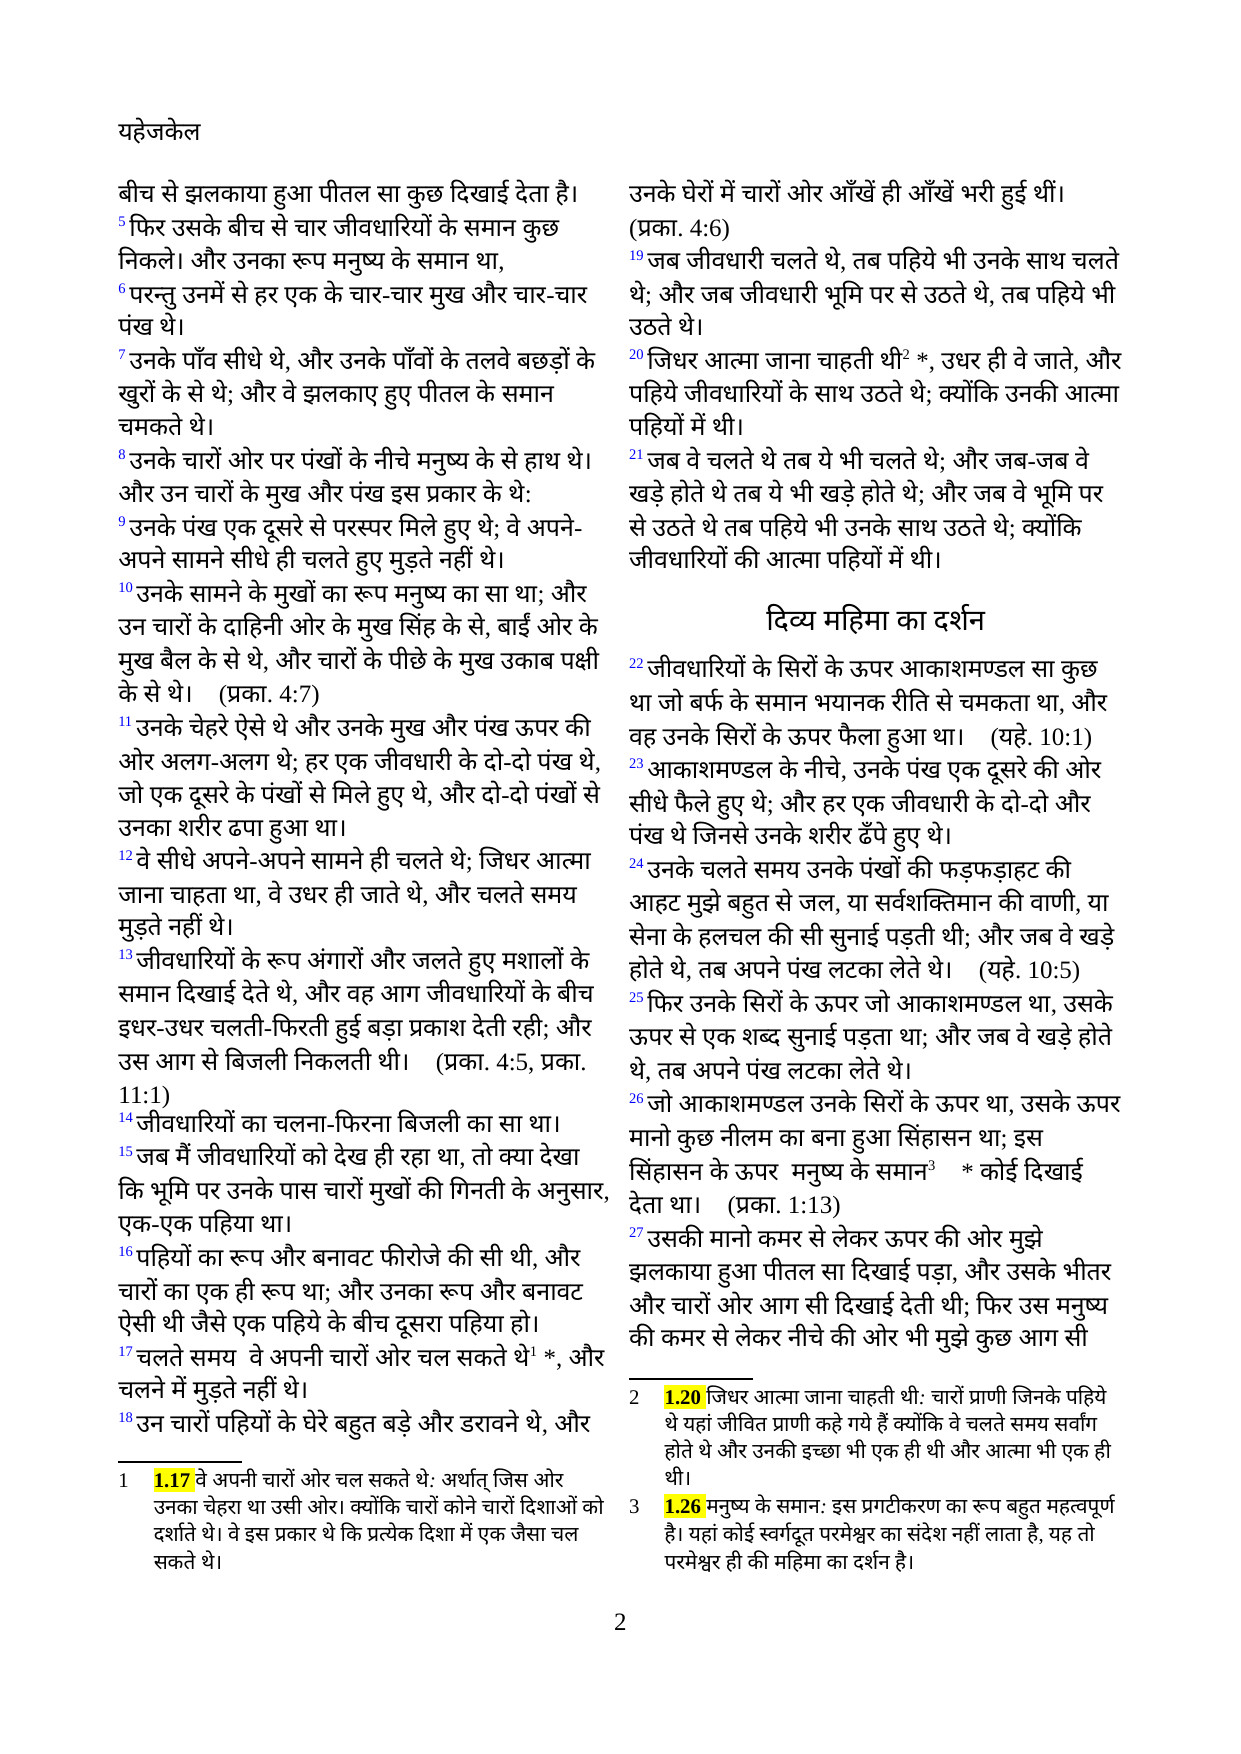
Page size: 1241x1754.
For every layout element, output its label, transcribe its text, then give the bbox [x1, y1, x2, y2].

text 25 फिर उनके सिरों के ऊपर जो आकाशमण्डल था, उसके ऊपर से एक शब्द सुनाई पड़ता था; और जब वे खड़े होते थे, तब अपने पंख लटका लेते थे। [629, 989, 1122, 1089]
text 21 जब वे चलते थे तब ये भी चलते थे; और जब-जब वे खड़े होते थे तब ये भी खड़े होते थे; और जब वे भूमि पर से उठते थे तब पहिये भी उनके साथ उठते थे; क्योंकि जीवधारियों की आत्मा पहियों में थी। [629, 446, 1122, 579]
text 20 जिधर आत्मा जाना चाहती थी *, उधर ही वे जाते, और पहिये जीवधारियों के साथ उठते थे; क्योंकि उनकी आत्मा पहियों में थी। [629, 346, 1122, 446]
text उनके घेरों में चारों ओर आँखें ही आँखें भरी हुई थीं। (प्रका. 4:6) [629, 180, 1122, 246]
text 22 जीवधारियों के सिरों के ऊपर आकाशमण्डल सा कुछ था जो बर्फ के समान भयानक रीति से चमकता था, और वह उनके सिरों के ऊपर फैला हुआ था। (यहे. 10:1) [629, 654, 1122, 755]
text 1.17 वे अपनी चारों ओर चल सकते थे: अर्थात् जिस ओर उनका चेहरा था उसी ओर। क्योंकि चारों कोने चारों दिशाओं को दर्शाते थे। वे इस प्रकार थे कि प्रत्येक दिशा में एक जैसा चल सकते थे। [118, 1468, 611, 1578]
text 1.26 मनुष्य के समान: इस प्रगटीकरण का रूप बहुत महत्वपूर्ण है। यहां कोई स्वर्गदूत परमेश्वर का संदेश नहीं लाता है, यह तो परमेश्वर ही की महिमा का दर्शन है। [629, 1494, 1122, 1578]
text 24 उनके चलते समय उनके पंखों की फड़फड़ाहट की आहट मुझे बहुत से जल, या सर्वशक्तिमान की वाणी, या सेना के हलचल की सी सुनाई पड़ती थी; और जब वे खड़े होते थे, तब अपने पंख लटका लेते थे। (यहे. 10:5) [629, 855, 1122, 989]
text 15 जब मैं जीवधारियों को देख ही रहा था, तो क्या देखा कि भूमि पर उनके पास चारों मुखों की गिनती के अनुसार, एक-एक पहिया था। [118, 1142, 611, 1243]
text 8 उनके चारों ओर पर पंखों के नीचे मनुष्य के से हाथ थे। और उन चारों के मुख और पंख इस प्रकार के थे: [118, 446, 611, 513]
text 16 पहियों का रूप और बनावट फीरोजे की सी थी, और चारों का एक ही रूप था; और उनका रूप और बनावट ऐसी थी जैसे एक पहिये के बीच दूसरा पहिया हो। [118, 1243, 611, 1343]
text 6 परन्तु उनमें से हर एक के चार-चार मुख और चार-चार पंख थे। [118, 280, 611, 346]
text 9 उनके पंख एक दूसरे से परस्पर मिले हुए थे; वे अपने-अपने सामने सीधे ही चलते हुए मुड़ते नहीं थे। [118, 513, 611, 579]
text 17 चलते समय वे अपनी चारों ओर चल सकते थे *, और चलने में मुड़ते नहीं थे। [118, 1343, 611, 1409]
text 19 जब जीवधारी चलते थे, तब पहिये भी उनके साथ चलते थे; और जब जीवधारी भूमि पर से उठते थे, तब पहिये भी उठते थे। [629, 246, 1122, 346]
text बीच से झलकाया हुआ पीतल सा कुछ दिखाई देता है। [118, 180, 611, 213]
text 7 उनके पाँव सीधे थे, और उनके पाँवों के तलवे बछड़ों के खुरों के से थे; और वे झलकाए हुए पीतल के समान चमकते थे। [118, 346, 611, 446]
text 1.20 जिधर आत्मा जाना चाहती थी: चारों प्राणी जिनके पहिये थे यहां जीवित प्राणी कहे गये हैं क्योंकि वे चलते समय सर्वांग होते थे और उनकी इच्छा भी एक ही थी और आत्मा भी एक ही थी। [629, 1385, 1122, 1494]
text 10 उनके सामने के मुखों का रूप मनुष्य का सा था; और उन चारों के दाहिनी ओर के मुख सिंह के से, बाईं ओर के मुख बैल के से थे, और चारों के पीछे के मुख उकाब पक्षी के से थे। (प्रका. 4:7) [118, 579, 611, 713]
text 13 जीवधारियों के रूप अंगारों और जलते हुए मशालों के समान दिखाई देते थे, और वह आग जीवधारियों के बीच इधर-उधर चलती-फिरती हुई बड़ा प्रकाश देती रही; और उस आग से बिजली निकलती थी। (प्रका. 4:5, प्रका. 11:1) [118, 946, 611, 1109]
text 26 जो आकाशमण्डल उनके सिरों के ऊपर था, उसके ऊपर मानो कुछ नीलम का बना हुआ सिंहासन था; इस सिंहासन के ऊपर मनुष्य के समान * कोई दिखाई देता था। (प्रका. 1:13) [629, 1089, 1122, 1224]
subtitle दिव्य महिमा का दर्शन [629, 604, 1122, 642]
text 18 उन चारों पहियों के घेरे बहुत बड़े और डरावने थे, और [118, 1409, 611, 1442]
text 23 आकाशमण्डल के नीचे, उनके पंख एक दूसरे की ओर सीधे फैले हुए थे; और हर एक जीवधारी के दो-दो और पंख थे जिनसे उनके शरीर ढँपे हुए थे। [629, 755, 1122, 855]
text 14 जीवधारियों का चलना-फिरना बिजली का सा था। [118, 1109, 611, 1142]
text 5 फिर उसके बीच से चार जीवधारियों के समान कुछ निकले। और उनका रूप मनुष्य के समान था, [118, 213, 611, 280]
text 11 उनके चेहरे ऐसे थे और उनके मुख और पंख ऊपर की ओर अलग-अलग थे; हर एक जीवधारी के दो-दो पंख थे, जो एक दूसरे के पंखों से मिले हुए थे, और दो-दो पंखों से उनका शरीर ढपा हुआ था। [118, 713, 611, 846]
text 27 उसकी मानो कमर से लेकर ऊपर की ओर मुझे झलकाया हुआ पीतल सा दिखाई पड़ा, और उसके भीतर और चारों ओर आग सी दिखाई देती थी; फिर उस मनुष्य की कमर से लेकर नीचे की ओर भी मुझे कुछ आग सी [629, 1224, 1122, 1357]
text 12 वे सीधे अपने-अपने सामने ही चलते थे; जिधर आत्मा जाना चाहता था, वे उधर ही जाते थे, और चलते समय मुड़ते नहीं थे। [118, 846, 611, 946]
